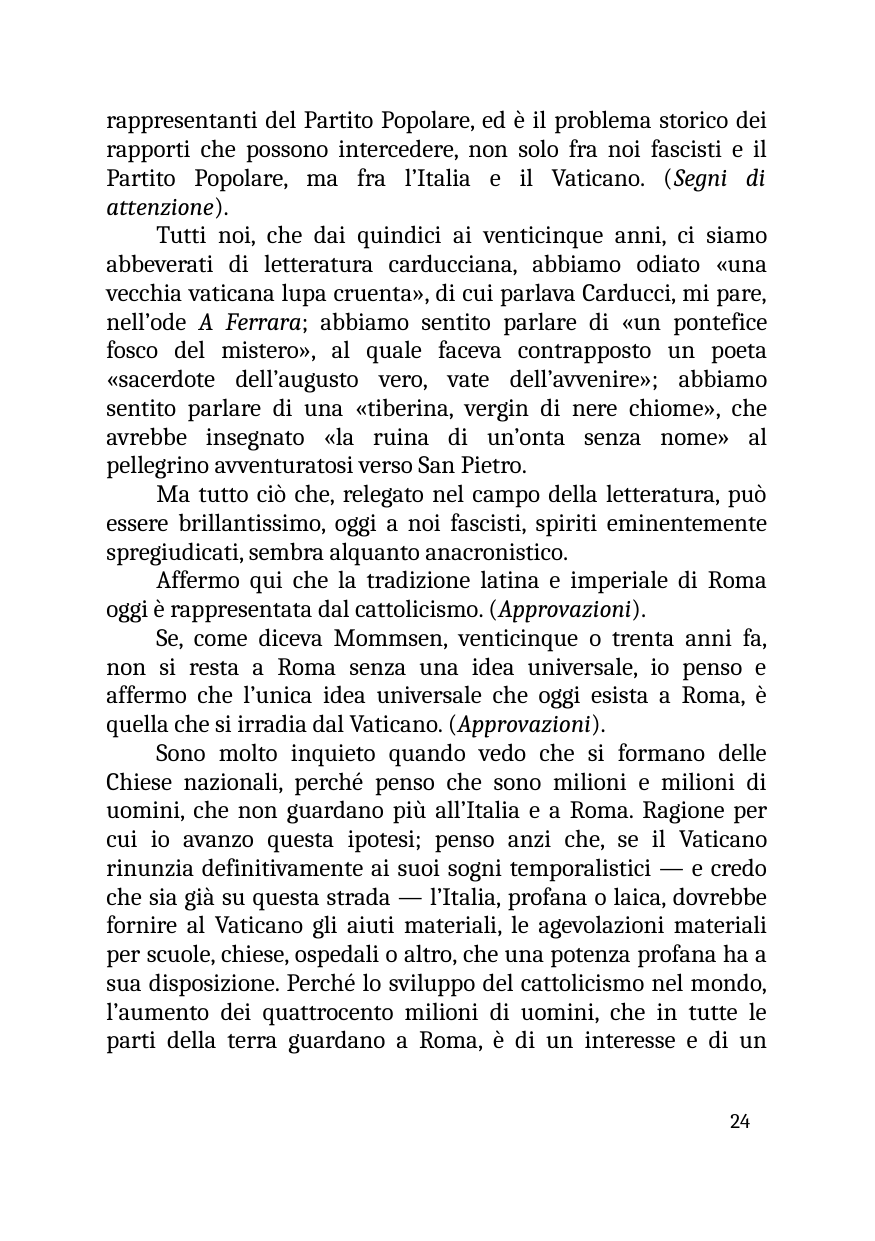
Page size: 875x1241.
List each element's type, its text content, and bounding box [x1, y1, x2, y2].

text Sono molto inquieto quando vedo che si formano delle Chiese nazionali, perché penso che sono milioni e milioni di uomini, che non guardano più all’Italia e a Roma. Ragione per cui io avanzo questa ipotesi; penso anzi che, se il Vaticano rinunzia definitivamente ai suoi sogni temporalistici — e credo che sia già su questa strada — l’Italia, profana o laica, dovrebbe fornire al Vaticano gli aiuti materiali, le agevolazioni materiali per scuole, chiese, ospedali o altro, che una potenza profana ha a sua disposizione. Perché lo sviluppo del cattolicismo nel mondo, l’aumento dei quattrocento milioni di uomini, che in tutte le parti della terra guardano a Roma, è di un interesse e di un [106, 739, 768, 1055]
text Tutti noi, che dai quindici ai venticinque anni, ci siamo abbeverati di letteratura carducciana, abbiamo odiato «una vecchia vaticana lupa cruenta», di cui parlava Carducci, mi pare, nell’ode A Ferrara; abbiamo sentito parlare di «un pontefice fosco del mistero», al quale faceva contrapposto un poeta «sacerdote dell’augusto vero, vate dell’avvenire»; abbiamo sentito parlare di una «tiberina, vergin di nere chiome», che avrebbe insegnato «la ruina di un’onta senza nome» al pellegrino avventuratosi verso San Pietro. [106, 221, 768, 480]
text Ma tutto ciò che, relegato nel campo della letteratura, può essere brillantissimo, oggi a noi fascisti, spiriti eminentemente spregiudicati, sembra alquanto anacronistico. [106, 480, 768, 566]
text Affermo qui che la tradizione latina e imperiale di Roma oggi è rappresentata dal cattolicismo. (Approvazioni). [106, 566, 768, 624]
text Se, come diceva Mommsen, venticinque o trenta anni fa, non si resta a Roma senza una idea universale, io penso e affermo che l’unica idea universale che oggi esista a Roma, è quella che si irradia dal Vaticano. (Approvazioni). [106, 624, 768, 739]
text rappresentanti del Partito Popolare, ed è il problema storico dei rapporti che possono intercedere, non solo fra noi fascisti e il Partito Popolare, ma fra l’Italia e il Vaticano. (Segni di attenzione). [106, 106, 768, 221]
